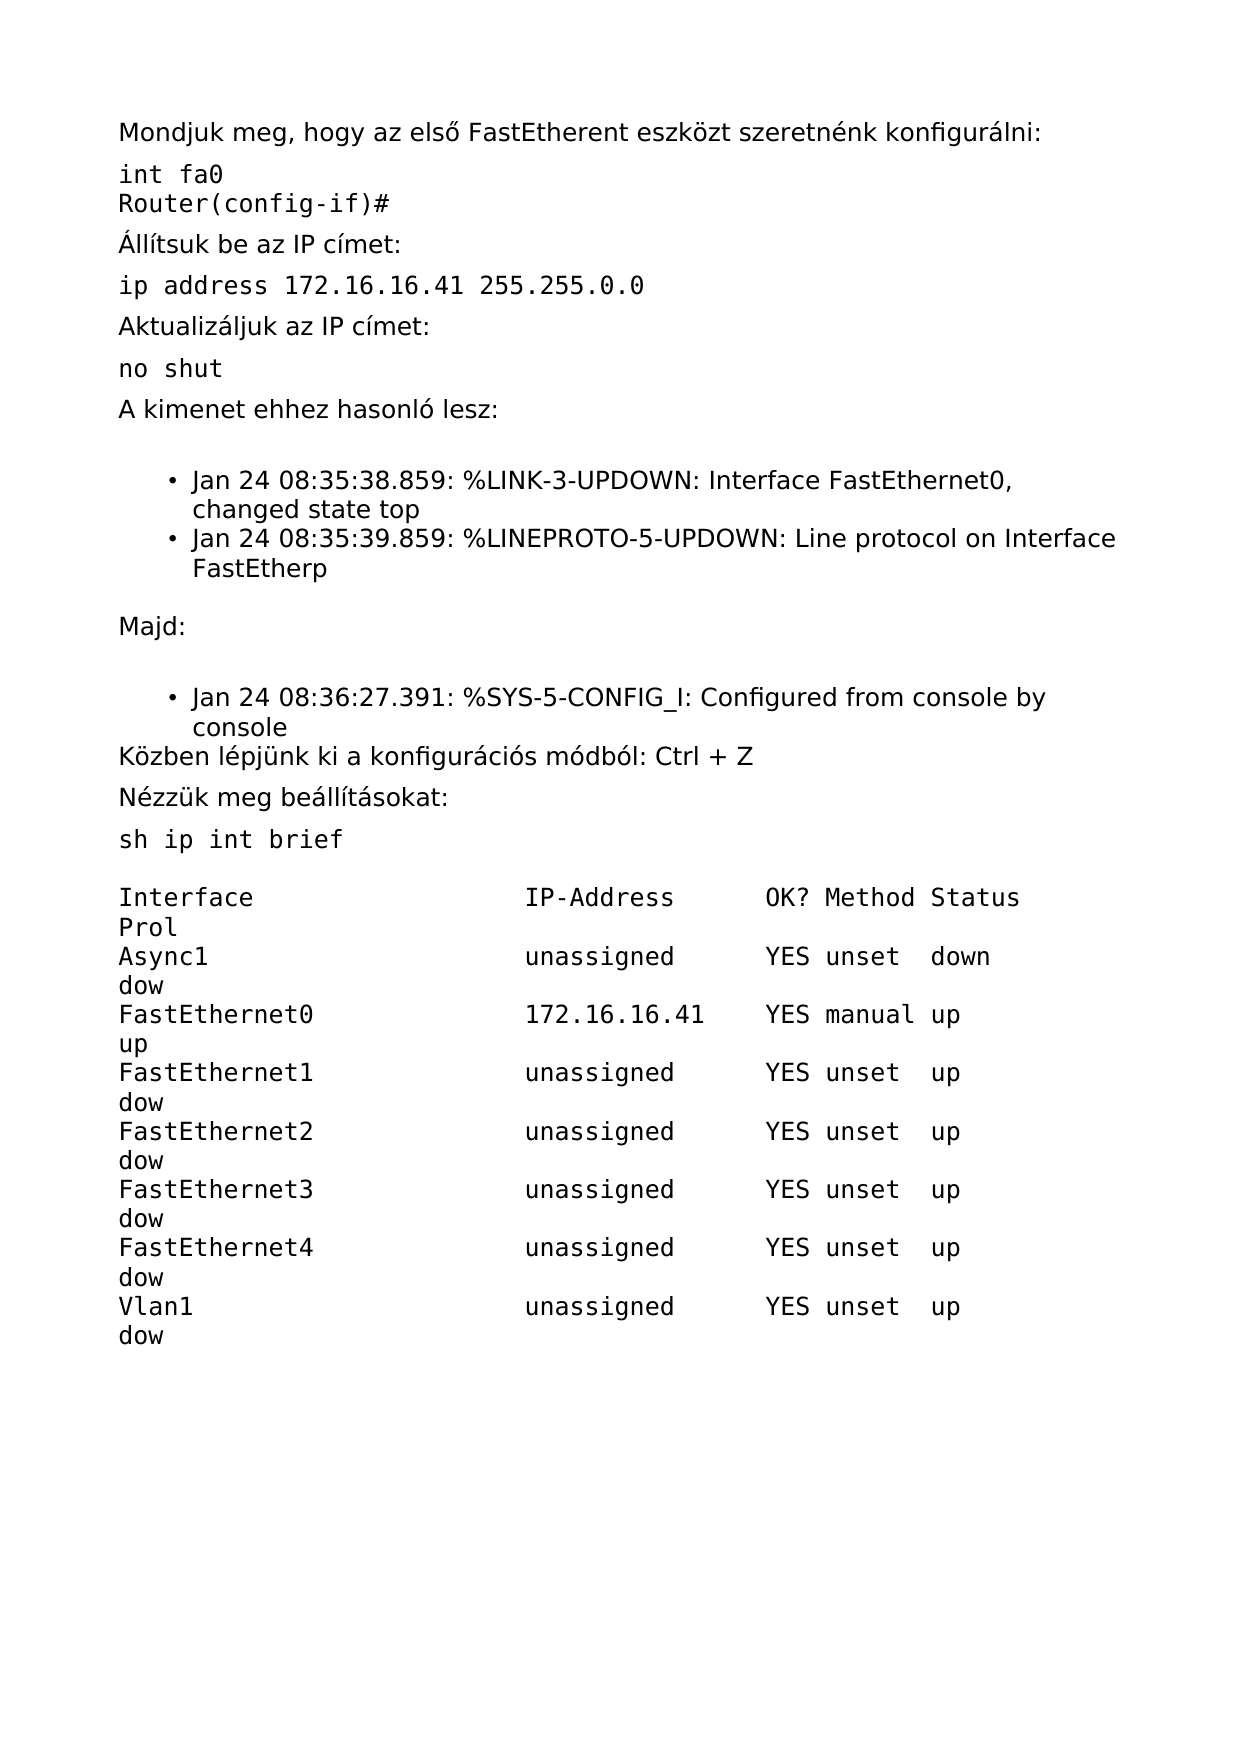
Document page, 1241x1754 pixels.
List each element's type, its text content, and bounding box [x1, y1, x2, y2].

text no shut [118, 354, 1122, 383]
text Majd: [118, 612, 1122, 642]
text sh ip int brief Interface IP-Address OK? Method Status Prol Async1 unassigned YES unset down dow FastEthernet0 172.16.16.41 YES manual up up FastEthernet1 unassigned YES unset up dow FastEthernet2 unassigned YES unset up dow FastEthernet3 unassigned YES unset up dow FastEthernet4 unassigned YES unset up dow Vlan1 unassigned YES unset up dow [118, 825, 1122, 1379]
text Aktualizáljuk az IP címet: [118, 312, 1122, 342]
text ip address 172.16.16.41 255.255.0.0 [118, 272, 1122, 301]
text A kimenet ehhez hasonló lesz: [118, 395, 1122, 424]
text Állítsuk be az IP címet: [118, 230, 1122, 259]
text Nézzük meg beállításokat: [118, 783, 1122, 813]
list Jan 24 08:36:27.391: %SYS-5-CONFIG_I: Configured from console by console [177, 683, 1122, 742]
text Mondjuk meg, hogy az első FastEtherent eszközt szeretnénk konfigurálni: [118, 118, 1122, 147]
text int fa0 Router(config-if)# [118, 160, 1122, 218]
list Jan 24 08:35:38.859: %LINK-3-UPDOWN: Interface FastEthernet0, changed state top [177, 466, 1122, 524]
list Jan 24 08:35:39.859: %LINEPROTO-5-UPDOWN: Line protocol on Interface FastEtherp [177, 524, 1122, 583]
text Közben lépjünk ki a konfigurációs módból: Ctrl + Z [118, 742, 1122, 771]
